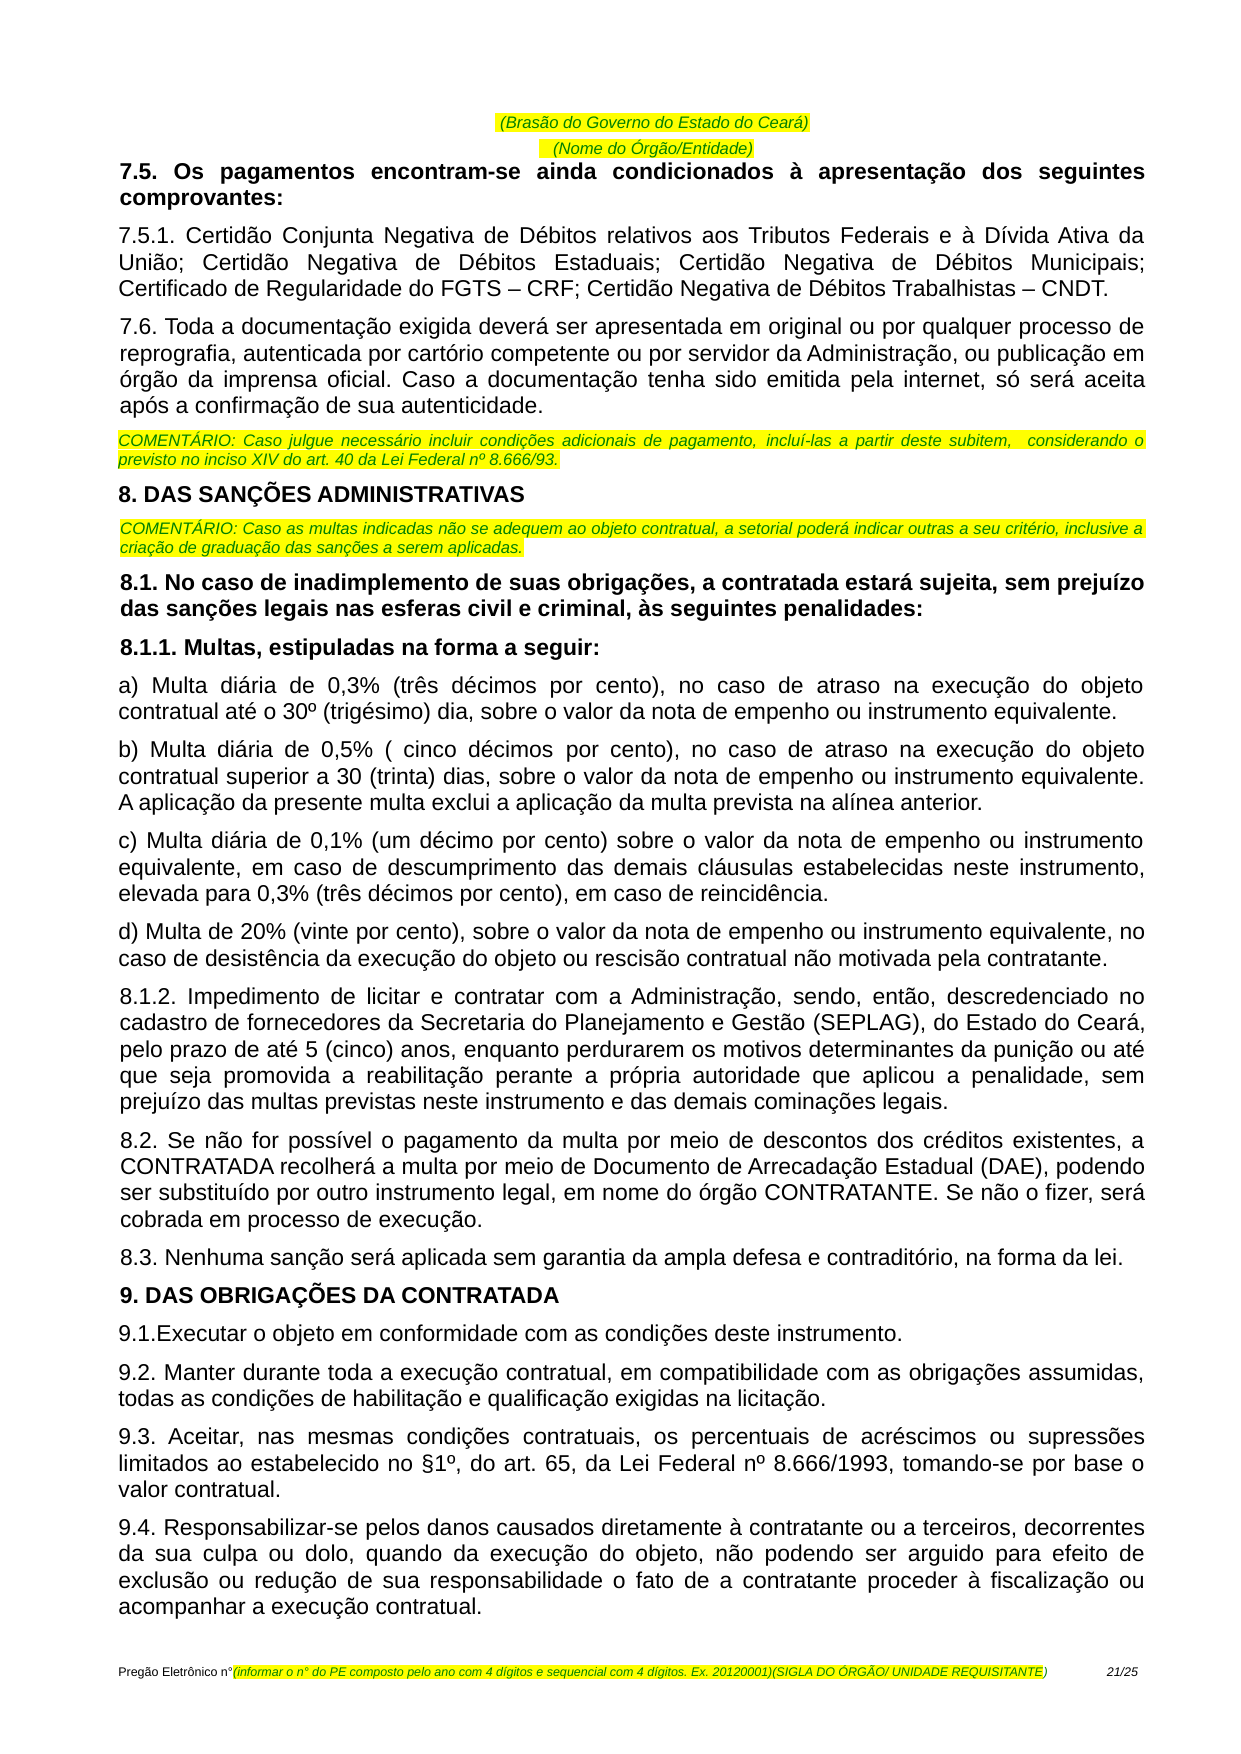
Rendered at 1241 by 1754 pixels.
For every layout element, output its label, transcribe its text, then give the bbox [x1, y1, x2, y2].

text 8.3. Nenhuma sanção será aplicada sem garantia da ampla defesa e contraditório, na forma da lei. [120, 1244, 1146, 1270]
text 9.3. Aceitar, nas mesmas condições contratuais, os percentuais de acréscimos ou supressões limitados ao estabelecido no §1º, do art. 65, da Lei Federal nº 8.666/1993, tomando-se por base o valor contratual. [118, 1423, 1146, 1502]
text 9.1.Executar o objeto em conformidade com as condições deste instrumento. [118, 1320, 1146, 1347]
text c) Multa diária de 0,1% (um décimo por cento) sobre o valor da nota de empenho ou instrumento equivalente, em caso de descumprimento das demais cláusulas estabelecidas neste instrumento, elevada para 0,3% (três décimos por cento), em caso de reincidência. [118, 827, 1146, 906]
text 8. DAS SANÇÕES ADMINISTRATIVAS [118, 481, 1146, 507]
text 7.6. Toda a documentação exigida deverá ser apresentada em original ou por qualquer processo de reprografia, autenticada por cartório competente ou por servidor da Administração, ou publicação em órgão da imprensa oficial. Caso a documentação tenha sido emitida pela internet, só será aceita após a confirmação de sua autenticidade. [119, 313, 1146, 418]
text 8.1.2. Impedimento de licitar e contratar com a Administração, sendo, então, descredenciado no cadastro de fornecedores da Secretaria do Planejamento e Gestão (SEPLAG), do Estado do Ceará, pelo prazo de até 5 (cinco) anos, enquanto perdurarem os motivos determinantes da punição ou até que seja promovida a reabilitação perante a própria autoridade que aplicou a penalidade, sem prejuízo das multas previstas neste instrumento e das demais cominações legais. [119, 983, 1146, 1115]
text 9.4. Responsabilizar-se pelos danos causados diretamente à contratante ou a terceiros, decorrentes da sua culpa ou dolo, quando da execução do objeto, não podendo ser arguido para efeito de exclusão ou redução de sua responsabilidade o fato de a contratante proceder à fiscalização ou acompanhar a execução contratual. [118, 1514, 1146, 1619]
text 8.1.1. Multas, estipuladas na forma a seguir: [120, 634, 1146, 660]
text a) Multa diária de 0,3% (três décimos por cento), no caso de atraso na execução do objeto contratual até o 30º (trigésimo) dia, sobre o valor da nota de empenho ou instrumento equivalente. [118, 672, 1146, 724]
text 7.5.1. Certidão Conjunta Negativa de Débitos relativos aos Tributos Federais e à Dívida Ativa da União; Certidão Negativa de Débitos Estaduais; Certidão Negativa de Débitos Municipais; Certificado de Regularidade do FGTS – CRF; Certidão Negativa de Débitos Trabalhistas – CNDT. [118, 222, 1146, 301]
text COMENTÁRIO: Caso julgue necessário incluir condições adicionais de pagamento, incluí-las a partir deste subitem, considerando o previsto no inciso XIV do art. 40 da Lei Federal nº 8.666/93. [118, 430, 1146, 469]
text 7.5. Os pagamentos encontram-se ainda condicionados à apresentação dos seguintes comprovantes: [119, 158, 1146, 210]
text 8.2. Se não for possível o pagamento da multa por meio de descontos dos créditos existentes, a CONTRATADA recolherá a multa por meio de Documento de Arrecadação Estadual (DAE), podendo ser substituído por outro instrumento legal, em nome do órgão CONTRATANTE. Se não o fizer, será cobrada em processo de execução. [120, 1127, 1146, 1232]
text b) Multa diária de 0,5% ( cinco décimos por cento), no caso de atraso na execução do objeto contratual superior a 30 (trinta) dias, sobre o valor da nota de empenho ou instrumento equivalente. A aplicação da presente multa exclui a aplicação da multa prevista na alínea anterior. [118, 736, 1146, 816]
text 8.1. No caso de inadimplemento de suas obrigações, a contratada estará sujeita, sem prejuízo das sanções legais nas esferas civil e criminal, às seguintes penalidades: [120, 569, 1146, 622]
text d) Multa de 20% (vinte por cento), sobre o valor da nota de empenho ou instrumento equivalente, no caso de desistência da execução do objeto ou rescisão contratual não motivada pela contratante. [118, 918, 1146, 971]
text COMENTÁRIO: Caso as multas indicadas não se adequem ao objeto contratual, a setorial poderá indicar outras a seu critério, inclusive a criação de graduação das sanções a serem aplicadas. [120, 519, 1146, 557]
text 9.2. Manter durante toda a execução contratual, em compatibilidade com as obrigações assumidas, todas as condições de habilitação e qualificação exigidas na licitação. [118, 1358, 1146, 1411]
text 9. DAS OBRIGAÇÕES DA CONTRATADA [119, 1282, 1146, 1308]
